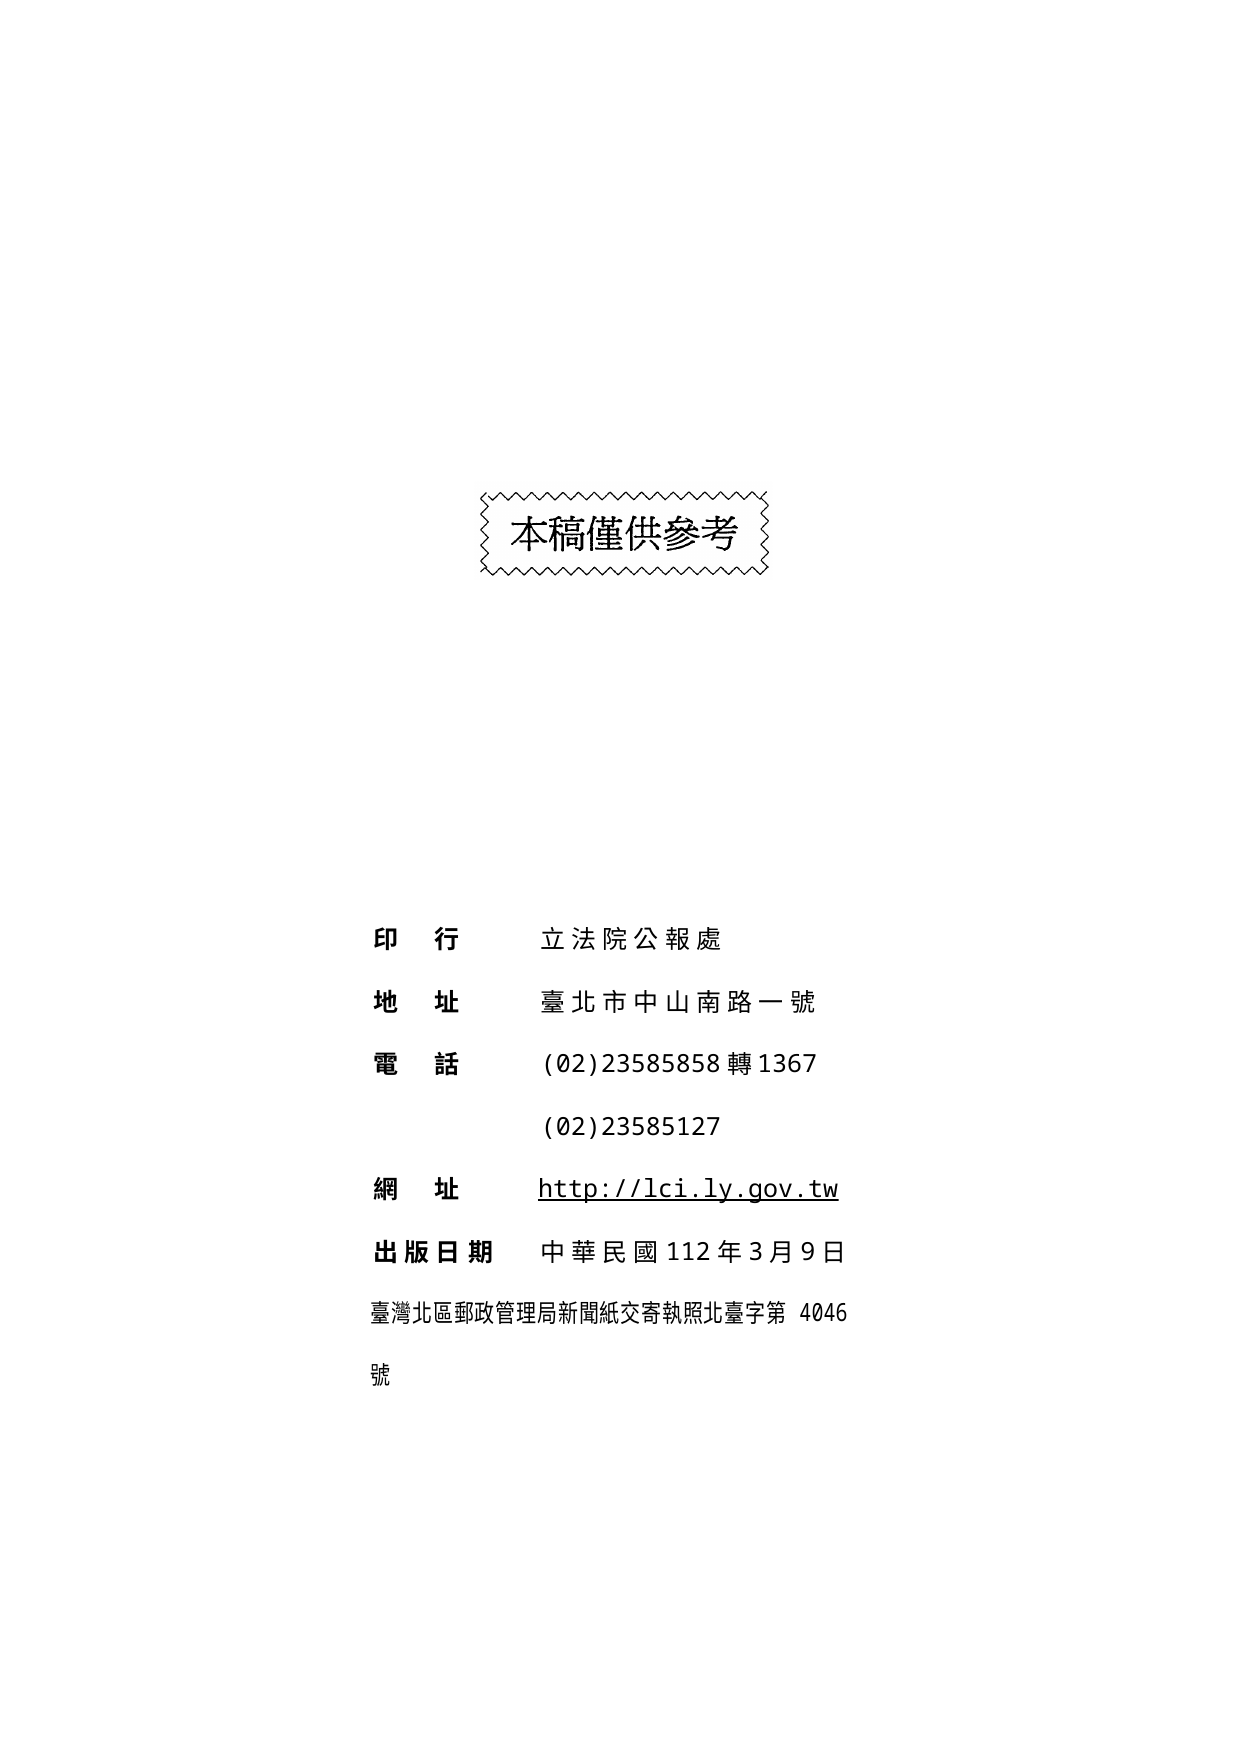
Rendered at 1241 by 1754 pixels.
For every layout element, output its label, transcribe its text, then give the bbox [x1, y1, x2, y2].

table_cell 臺灣北區郵政管理局新聞紙交寄執照北臺字第4046號 [362, 1281, 878, 1406]
table_cell http://lci.ly.gov.tw [534, 1156, 878, 1219]
table_header 印行 [362, 906, 534, 969]
table_header 立法院公報處 [534, 906, 878, 969]
table_cell 中華民國112年3月9日 [534, 1219, 878, 1281]
table_cell 網址 [362, 1156, 534, 1219]
table_cell 出版日期 [362, 1219, 534, 1281]
table_header [468, 406, 773, 594]
table_cell 地址 [362, 969, 534, 1031]
table_cell (02)23585858轉1367 (02)23585127 [534, 1031, 878, 1156]
table_cell 電話 [362, 1031, 534, 1156]
table_cell 臺北市中山南路一號 [534, 969, 878, 1031]
